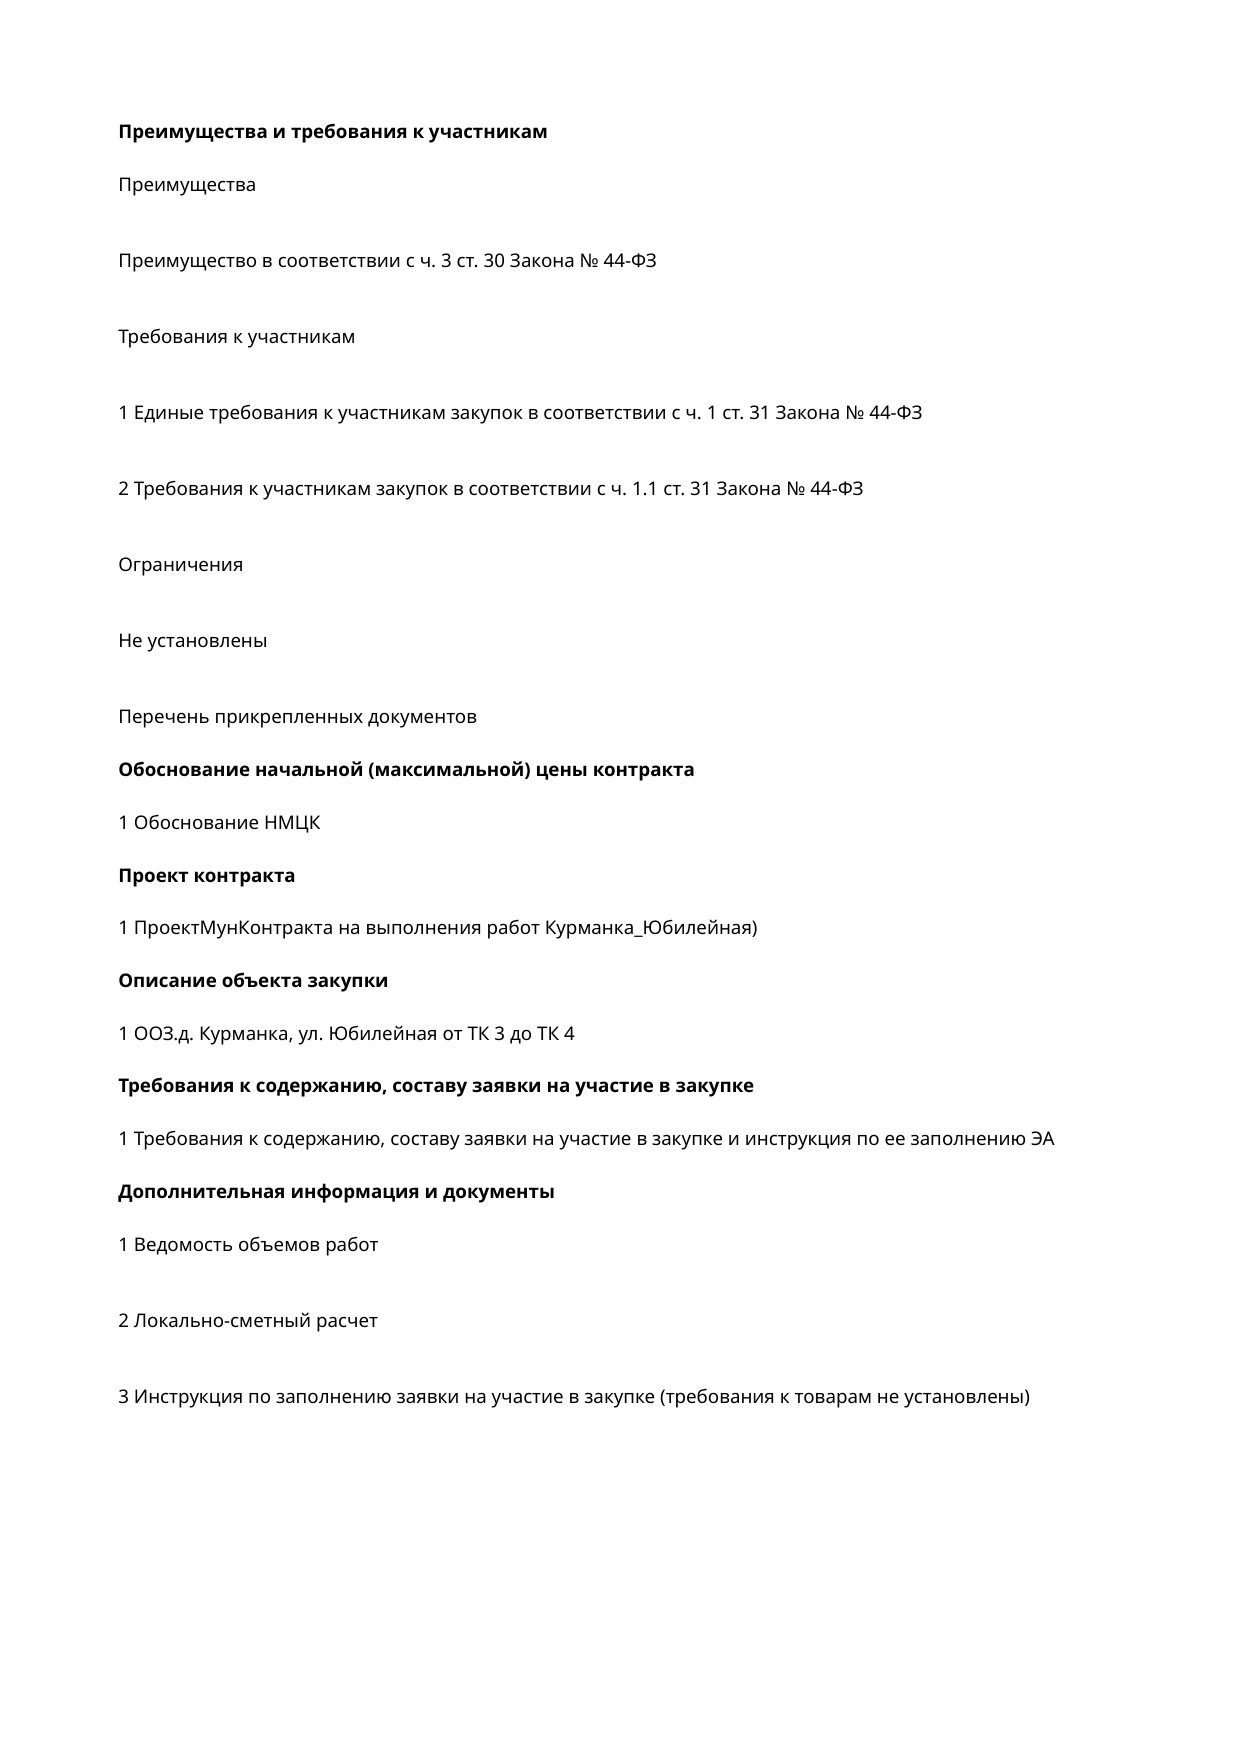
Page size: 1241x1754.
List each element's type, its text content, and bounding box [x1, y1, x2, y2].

text Не установлены [118, 628, 1122, 653]
text Преимущества [118, 171, 1122, 196]
text 2 Требования к участникам закупок в соответствии с ч. 1.1 ст. 31 Закона № 44-ФЗ [118, 475, 1122, 501]
text 2 Локально-сметный расчет [118, 1307, 1122, 1333]
text Проект контракта [118, 862, 1122, 887]
text Описание объекта закупки [118, 967, 1122, 993]
text 1 ПроектМунКонтракта на выполнения работ Курманка_Юбилейная) [118, 915, 1122, 940]
text Преимущества и требования к участникам [118, 118, 1122, 144]
text Ограничения [118, 552, 1122, 577]
text 3 Инструкция по заполнению заявки на участие в закупке (требования к товарам не установлены) [118, 1383, 1122, 1409]
text 1 Обоснование НМЦК [118, 809, 1122, 835]
text 1 Единые требования к участникам закупок в соответствии с ч. 1 ст. 31 Закона № 44-ФЗ [118, 399, 1122, 425]
text Требования к участникам [118, 323, 1122, 349]
text 1 Требования к содержанию, составу заявки на участие в закупке и инструкция по ее заполнению ЭА [118, 1126, 1122, 1151]
text Перечень прикрепленных документов [118, 704, 1122, 729]
text Дополнительная информация и документы [118, 1178, 1122, 1204]
text Обоснование начальной (максимальной) цены контракта [118, 757, 1122, 782]
text 1 Ведомость объемов работ [118, 1231, 1122, 1256]
text Требования к содержанию, составу заявки на участие в закупке [118, 1073, 1122, 1098]
text Преимущество в соответствии с ч. 3 ст. 30 Закона № 44-ФЗ [118, 247, 1122, 272]
text 1 ООЗ.д. Курманка, ул. Юбилейная от ТК 3 до ТК 4 [118, 1020, 1122, 1046]
